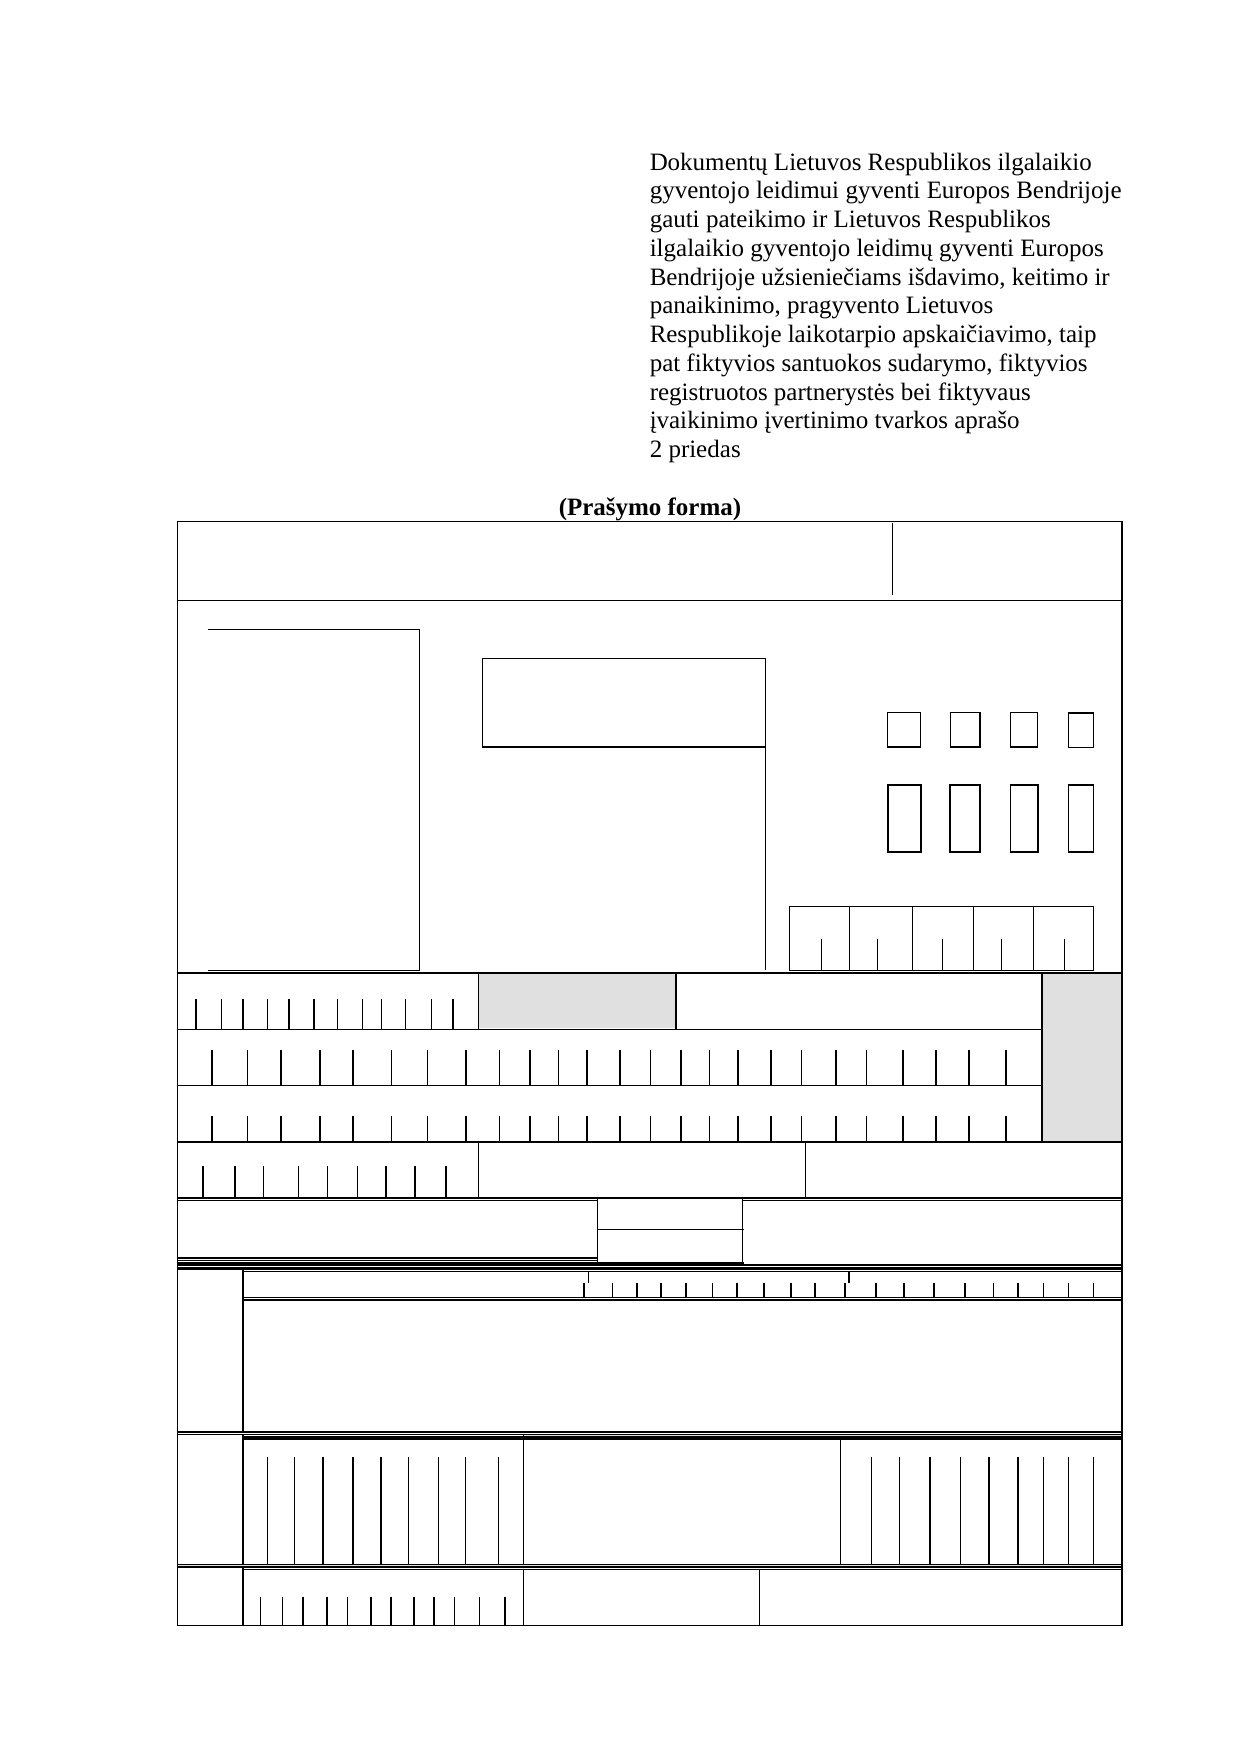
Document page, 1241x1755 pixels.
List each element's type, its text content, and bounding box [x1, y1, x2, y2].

table_cell [790, 907, 849, 939]
table_cell [244, 1597, 260, 1625]
table_cell [416, 1166, 445, 1197]
table_cell [662, 1283, 685, 1297]
table_cell [372, 1597, 390, 1625]
table_cell [651, 1050, 680, 1085]
table_cell Gyvenamoji vieta deklaruota [635, 1199, 742, 1228]
table_cell 5. Gimimo data [178, 1143, 478, 1166]
table_cell [1039, 784, 1068, 851]
table_cell [1069, 786, 1093, 851]
table_cell [222, 999, 242, 1028]
table_cell [244, 1283, 583, 1297]
table_cell [778, 1301, 954, 1431]
table_cell [1094, 1457, 1121, 1564]
table_cell [904, 1116, 935, 1141]
table_cell [951, 786, 979, 851]
table_cell [1093, 658, 1121, 851]
table_cell – [1044, 1457, 1068, 1564]
table_cell [392, 1116, 427, 1141]
table_cell [682, 1116, 709, 1141]
table_cell [500, 1050, 529, 1085]
table_cell [981, 784, 1010, 851]
table_cell Galioja (-o) iki [850, 1272, 1121, 1282]
table_cell [467, 1116, 499, 1141]
table_cell [455, 1597, 479, 1625]
table_cell [841, 1457, 871, 1564]
table_cell [382, 1457, 408, 1564]
table_cell [1094, 939, 1121, 970]
table_cell – [299, 1166, 327, 1197]
table_cell [951, 713, 979, 746]
table_cell [710, 1050, 737, 1085]
table_cell [295, 1457, 322, 1564]
table_cell 6. Gimimo vieta [479, 1143, 805, 1197]
text Dokumentų Lietuvos Respublikos ilgalaikio gyventojo leidimui gyventi Europos Bendrijoje gauti pateikimo ir Lietuvos Respublikos ilgalaikio gyventojo leidimų gyventi Europos Bendrijoje užsieniečiams išdavimo, keitimo ir panaikinimo, pragyvento Lietuvos Respublikoje laikotarpio apskaičiavimo, taip pat fiktyvios santuokos sudarymo, fiktyvios registruotos partnerystės bei fiktyvaus įvaikinimo įvertinimo tvarkos aprašo [649, 147, 1122, 434]
table_cell [739, 1050, 770, 1085]
table_cell [178, 999, 195, 1028]
table_cell [268, 1457, 294, 1564]
table_cell [888, 713, 920, 746]
table_cell [970, 1116, 1005, 1141]
table_cell □[] [598, 1199, 635, 1228]
table_cell [435, 1597, 454, 1625]
table_cell [790, 658, 888, 712]
table_cell [354, 1116, 391, 1141]
table_cell [363, 999, 381, 1028]
table_cell Kairė: [790, 712, 887, 746]
table_cell [244, 1457, 267, 1564]
table_cell 2. Lytis □[] Vyr. □[] Mot. [677, 974, 1041, 1028]
table_cell [248, 1050, 280, 1085]
table_cell [588, 1116, 619, 1141]
table_cell Išdavimo data [589, 1272, 848, 1282]
table_cell [428, 1050, 465, 1085]
table_cell [931, 1457, 960, 1564]
table_cell [790, 601, 888, 657]
table_cell [743, 1201, 1121, 1264]
table_cell [713, 1283, 736, 1297]
table_cell [321, 1050, 352, 1085]
table_cell [1034, 907, 1093, 939]
table_cell [792, 1283, 814, 1297]
table_cell [613, 1283, 636, 1297]
table_cell [178, 1116, 211, 1141]
table_cell [213, 1050, 247, 1085]
table_cell [850, 939, 877, 970]
table_cell [766, 658, 789, 970]
table_cell Nuskaityti pirštų atspaudai: [888, 601, 1121, 657]
table_cell [970, 1050, 1005, 1085]
table_cell [585, 1283, 612, 1297]
table_cell [837, 1116, 866, 1141]
table_cell Išdavimo data [841, 1440, 1121, 1457]
table_cell – [439, 1457, 465, 1564]
table_cell [392, 1597, 413, 1625]
table_cell [790, 939, 821, 970]
table_cell – [966, 1283, 993, 1297]
table_cell D [1011, 658, 1038, 712]
table_cell Išdavė [524, 1440, 840, 1457]
table_cell [506, 1597, 523, 1625]
table_cell [651, 1116, 680, 1141]
table_cell [178, 601, 208, 970]
table_cell [1069, 1457, 1093, 1564]
table_cell Įtrauktas į neturinčių gyvenamosios vietos asmenų apskaitą [635, 1230, 742, 1262]
table_cell [282, 1116, 319, 1141]
table_cell [867, 1116, 902, 1141]
table_cell □[] Prarasta LR ilgalaikio gyventojo leidimas gyventi EB [244, 1301, 778, 1431]
table_cell 1. Asmens kodas [178, 974, 478, 999]
table_cell [197, 999, 221, 1028]
table_cell [454, 999, 478, 1028]
table_cell [466, 1457, 498, 1564]
table_cell 10. Valstybės rinkliava [178, 1435, 242, 1564]
table_cell GAUTA: __________ (data) [614, 595, 892, 600]
table_cell [178, 1166, 202, 1197]
table_cell – [387, 1166, 414, 1197]
table_cell Dešinė: [790, 784, 887, 851]
table_cell [328, 1166, 357, 1197]
text 2 priedas [649, 434, 1122, 463]
table_cell Migracijos tarnyba [614, 523, 892, 595]
table_cell [268, 999, 288, 1028]
table_cell [208, 601, 419, 629]
table_cell Užsieniečio parašas [419, 601, 789, 657]
table_cell [994, 1283, 1017, 1297]
table_header PRAŠYMAS ĮFORMINTI LIETUVOS RESPUBLIKOS ILGALAIKIO GYVENTOJO LEIDIMĄ GYVENTI EUROPOS BENDRIJOJE [178, 522, 614, 595]
table_cell [974, 939, 1001, 970]
table_cell [1007, 1050, 1041, 1085]
table_cell [467, 1050, 499, 1085]
table_cell [531, 1116, 558, 1141]
table_cell [354, 1050, 391, 1085]
table_cell – [354, 1457, 380, 1564]
table_cell [483, 659, 765, 746]
table_cell [888, 748, 921, 784]
table_cell [850, 907, 912, 939]
table_cell [921, 712, 950, 746]
table_cell [392, 1050, 427, 1085]
table_cell [922, 784, 949, 851]
table_cell [877, 1283, 903, 1297]
table_cell [1011, 786, 1037, 851]
table_cell [1043, 974, 1121, 1141]
table_cell [204, 1166, 234, 1197]
table_cell [480, 1597, 504, 1625]
table_cell [772, 1116, 801, 1141]
table_cell [980, 746, 1011, 784]
table_cell [524, 1457, 840, 1564]
table_cell [1011, 748, 1038, 784]
table_cell [483, 748, 765, 970]
table_cell [244, 999, 267, 1028]
table_cell [420, 658, 483, 970]
table_cell [1034, 939, 1064, 970]
table_cell [178, 1050, 211, 1085]
table_cell [790, 746, 888, 784]
table_cell [981, 712, 1010, 746]
table_cell [905, 1283, 933, 1297]
table_cell [261, 1597, 282, 1625]
table_cell [621, 1116, 650, 1141]
table_cell [1011, 713, 1037, 746]
table_cell [588, 1050, 619, 1085]
table_cell [382, 999, 405, 1028]
table_cell Pavardė [760, 1570, 1121, 1625]
table_cell [447, 1166, 478, 1197]
table_cell 11. Prašymas pateiktas [178, 1568, 242, 1625]
table_cell [954, 1301, 1121, 1431]
table_cell – [961, 1457, 988, 1564]
table_cell Vardas [524, 1570, 759, 1625]
table_cell [943, 939, 973, 970]
table_cell [328, 1597, 347, 1625]
table_cell Veido atvaizdo (nuotraukos) vieta [208, 630, 419, 970]
table_cell [1002, 939, 1033, 970]
table_cell Data [244, 1440, 523, 1457]
table_cell [638, 1283, 660, 1297]
table_cell [738, 1283, 763, 1297]
table_cell [264, 1166, 298, 1197]
table_cell [406, 999, 431, 1028]
table_cell [1038, 746, 1068, 784]
table_cell – [687, 1283, 712, 1297]
table_cell □[] [598, 1230, 635, 1262]
table_cell [921, 746, 950, 784]
table_cell [479, 974, 675, 1028]
table_cell Savivaldybė / Miestas [178, 1201, 597, 1257]
table_cell [1038, 712, 1068, 746]
table_cell [935, 1283, 964, 1297]
table_cell [1019, 1283, 1043, 1297]
table_cell [409, 1457, 438, 1564]
table_cell [802, 1050, 835, 1085]
table_cell Asmens kodas [244, 1570, 523, 1597]
table_cell [338, 999, 362, 1028]
table_cell [500, 1116, 529, 1141]
table_cell [937, 1050, 968, 1085]
table_cell [499, 1457, 523, 1564]
table_cell [990, 1457, 1017, 1564]
table_cell [980, 658, 1011, 712]
table_cell [321, 1116, 352, 1141]
table_cell [867, 1050, 902, 1085]
table_cell [432, 999, 452, 1028]
table_cell [739, 1116, 770, 1141]
table_cell [236, 1166, 263, 1197]
table_cell [531, 1050, 558, 1085]
table_cell – [765, 1283, 790, 1297]
table_cell □□□[][][] [893, 523, 1121, 595]
table_cell [282, 1050, 319, 1085]
table_cell [248, 1116, 280, 1141]
table_cell [1069, 714, 1093, 746]
table_cell [1019, 1457, 1043, 1564]
table_cell [1094, 906, 1121, 939]
table_cell [682, 1050, 709, 1085]
table_cell [710, 1116, 737, 1141]
table_cell 7. Pilietybė [806, 1143, 1121, 1197]
table_cell [428, 1116, 465, 1141]
table_cell Serija ir Nr. [244, 1272, 588, 1282]
table_cell [950, 748, 980, 784]
table_cell [772, 1050, 801, 1085]
table_cell [816, 1283, 844, 1297]
table_cell [1094, 1283, 1121, 1297]
table_cell S [888, 658, 921, 712]
table_cell [904, 1050, 935, 1085]
table_cell _________ (reg.Nr. ) [892, 595, 1121, 600]
table_cell [837, 1050, 866, 1085]
table_cell [415, 1597, 433, 1625]
table_cell – [1044, 1283, 1068, 1297]
table_header 9. Pateiktas (prarastas) asmens tapatybę patvirtinantis dokumentas [178, 1270, 242, 1431]
table_cell [1038, 658, 1068, 712]
table_cell [324, 1457, 352, 1564]
table_cell [872, 1457, 899, 1564]
table_cell 3. Vardas (-ai) [178, 1030, 1041, 1050]
table_cell [315, 999, 337, 1028]
table_cell [1065, 939, 1093, 970]
table_cell [358, 1166, 385, 1197]
table_cell [559, 1050, 586, 1085]
table_cell [621, 1050, 650, 1085]
table_cell [348, 1597, 370, 1625]
table_cell D [1069, 658, 1093, 712]
table_cell [878, 939, 912, 970]
table_cell [889, 786, 920, 851]
table_cell [1069, 1283, 1093, 1297]
table_cell [1007, 1116, 1041, 1141]
table_cell [559, 1116, 586, 1141]
table_cell [1069, 748, 1093, 784]
table_cell [900, 1457, 929, 1564]
table_cell [283, 1597, 302, 1625]
table_cell [802, 1116, 835, 1141]
table_cell [846, 1283, 875, 1297]
table_cell [822, 939, 849, 970]
table_cell Išdavimo (keitimo) priežastis (-ys) [790, 851, 1121, 906]
table_cell [213, 1116, 247, 1141]
table_cell [974, 907, 1033, 939]
text (Prašymo forma) [177, 492, 1122, 521]
table_cell [913, 907, 973, 939]
table_cell [921, 658, 950, 712]
table_cell [937, 1116, 968, 1141]
table_cell [290, 999, 313, 1028]
table_cell [913, 939, 942, 970]
table_cell 4. Pavardė [178, 1086, 1041, 1116]
table_cell D [950, 658, 980, 712]
table_cell [304, 1597, 326, 1625]
